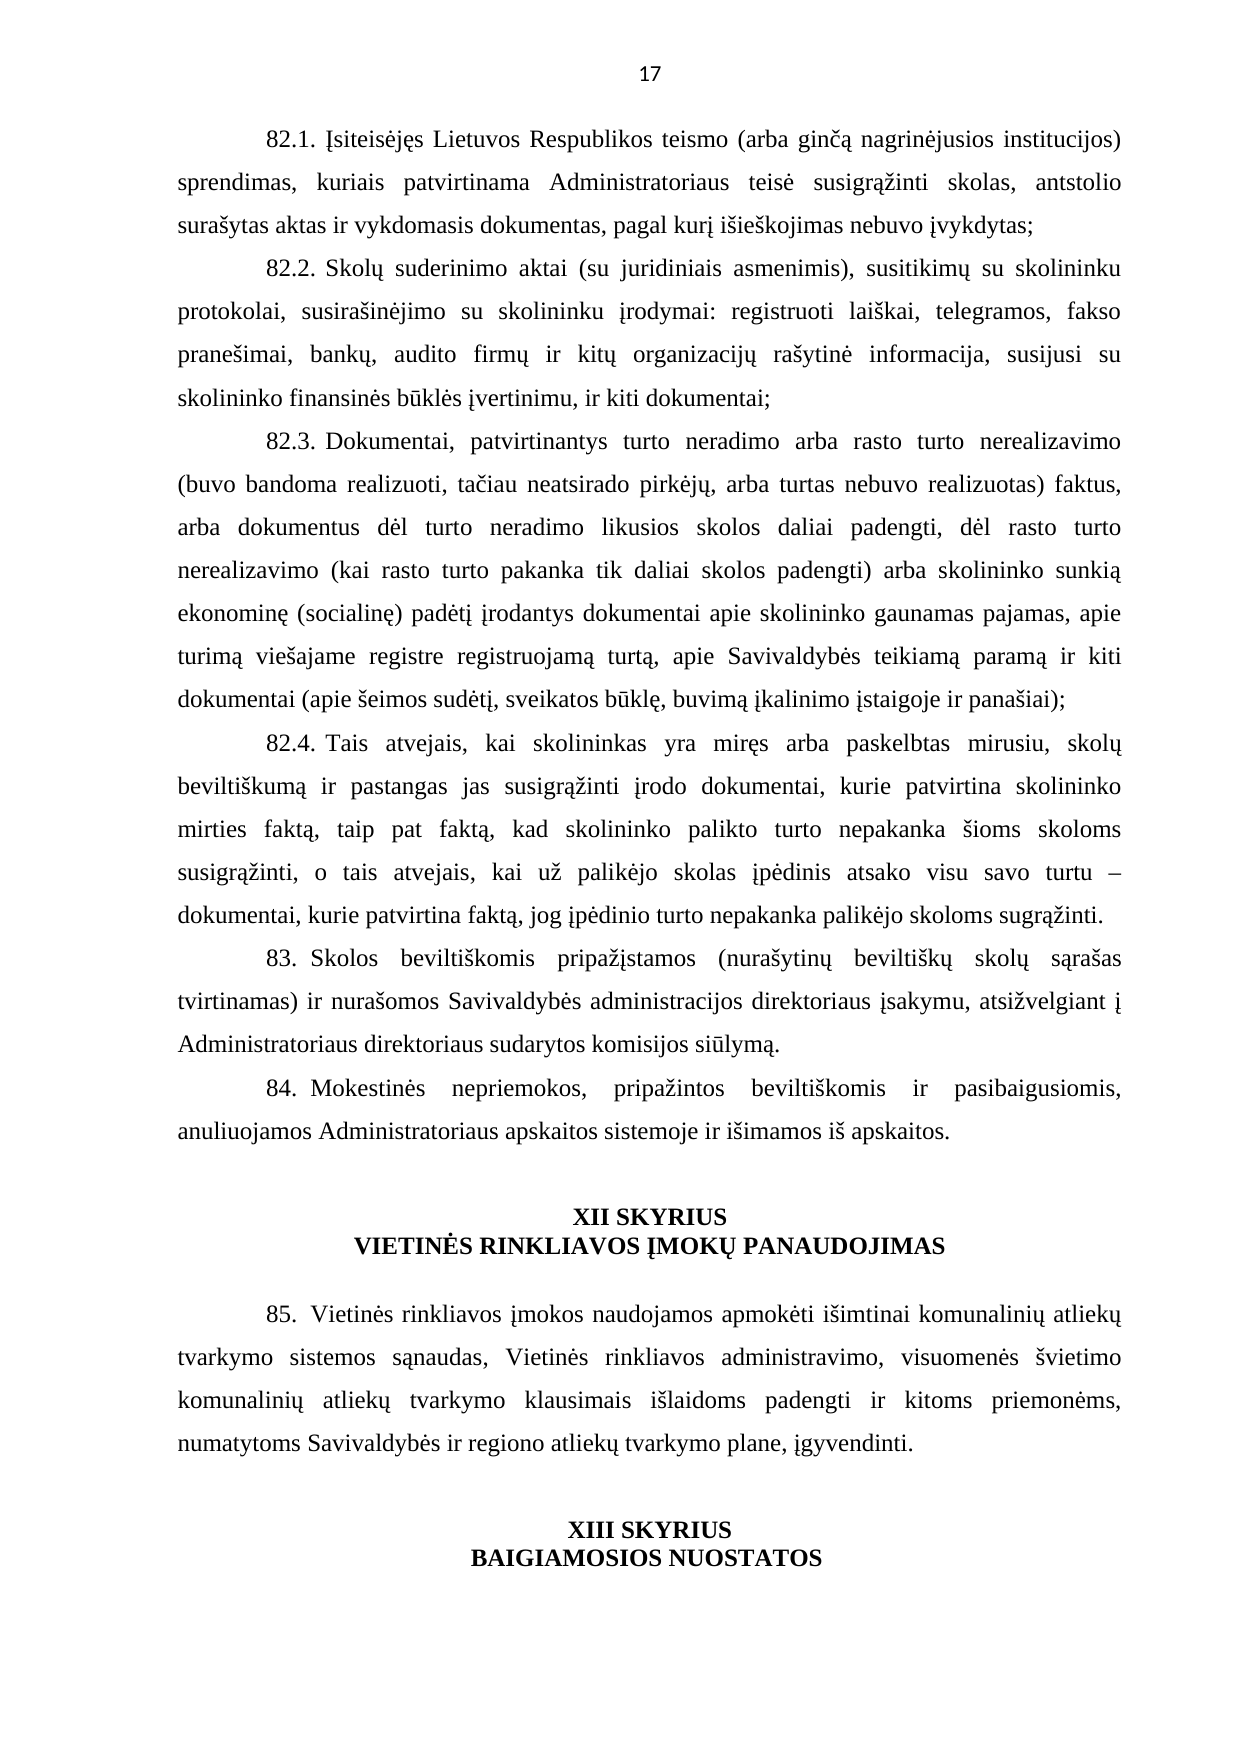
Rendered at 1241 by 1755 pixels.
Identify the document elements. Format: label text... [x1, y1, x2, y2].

text 82.2. Skolų suderinimo aktai (su juridiniais asmenimis), susitikimų su skolininku protokolai, susirašinėjimo su skolininku įrodymai: registruoti laiškai, telegramos, fakso pranešimai, bankų, audito firmų ir kitų organizacijų rašytinė informacija, susijusi su skolininko finansinės būklės įvertinimu, ir kiti dokumentai; [177, 253, 1122, 411]
text 82.1. Įsiteisėjęs Lietuvos Respublikos teismo (arba ginčą nagrinėjusios institucijos) sprendimas, kuriais patvirtinama Administratoriaus teisė susigrąžinti skolas, antstolio surašytas aktas ir vykdomasis dokumentas, pagal kurį išieškojimas nebuvo įvykdytas; [177, 124, 1122, 239]
text BAIGIAMOSIOS NUOSTATOS [177, 1543, 1122, 1572]
text VIETINĖS RINKLIAVOS ĮMOKŲ PANAUDOJIMAS [177, 1231, 1122, 1259]
text 82.4. Tais atvejais, kai skolininkas yra miręs arba paskelbtas mirusiu, skolų beviltiškumą ir pastangas jas susigrąžinti įrodo dokumentai, kurie patvirtina skolininko mirties faktą, taip pat faktą, kad skolininko palikto turto nepakanka šioms skoloms susigrąžinti, o tais atvejais, kai už palikėjo skolas įpėdinis atsako visu savo turtu – dokumentai, kurie patvirtina faktą, jog įpėdinio turto nepakanka palikėjo skoloms sugrąžinti. [177, 728, 1122, 929]
text 83. Skolos beviltiškomis pripažįstamos (nurašytinų beviltiškų skolų sąrašas tvirtinamas) ir nurašomos Savivaldybės administracijos direktoriaus įsakymu, atsižvelgiant į Administratoriaus direktoriaus sudarytos komisijos siūlymą. [177, 943, 1122, 1058]
text XIII SKYRIUS [177, 1515, 1122, 1543]
text XII SKYRIUS [177, 1202, 1122, 1231]
text 82.3. Dokumentai, patvirtinantys turto neradimo arba rasto turto nerealizavimo (buvo bandoma realizuoti, tačiau neatsirado pirkėjų, arba turtas nebuvo realizuotas) faktus, arba dokumentus dėl turto neradimo likusios skolos daliai padengti, dėl rasto turto nerealizavimo (kai rasto turto pakanka tik daliai skolos padengti) arba skolininko sunkią ekonominę (socialinę) padėtį įrodantys dokumentai apie skolininko gaunamas pajamas, apie turimą viešajame registre registruojamą turtą, apie Savivaldybės teikiamą paramą ir kiti dokumentai (apie šeimos sudėtį, sveikatos būklę, buvimą įkalinimo įstaigoje ir panašiai); [177, 426, 1122, 713]
text 84. Mokestinės nepriemokos, pripažintos beviltiškomis ir pasibaigusiomis, anuliuojamos Administratoriaus apskaitos sistemoje ir išimamos iš apskaitos. [177, 1073, 1122, 1144]
text 85. Vietinės rinkliavos įmokos naudojamos apmokėti išimtinai komunalinių atliekų tvarkymo sistemos sąnaudas, Vietinės rinkliavos administravimo, visuomenės švietimo komunalinių atliekų tvarkymo klausimais išlaidoms padengti ir kitoms priemonėms, numatytoms Savivaldybės ir regiono atliekų tvarkymo plane, įgyvendinti. [177, 1299, 1122, 1457]
